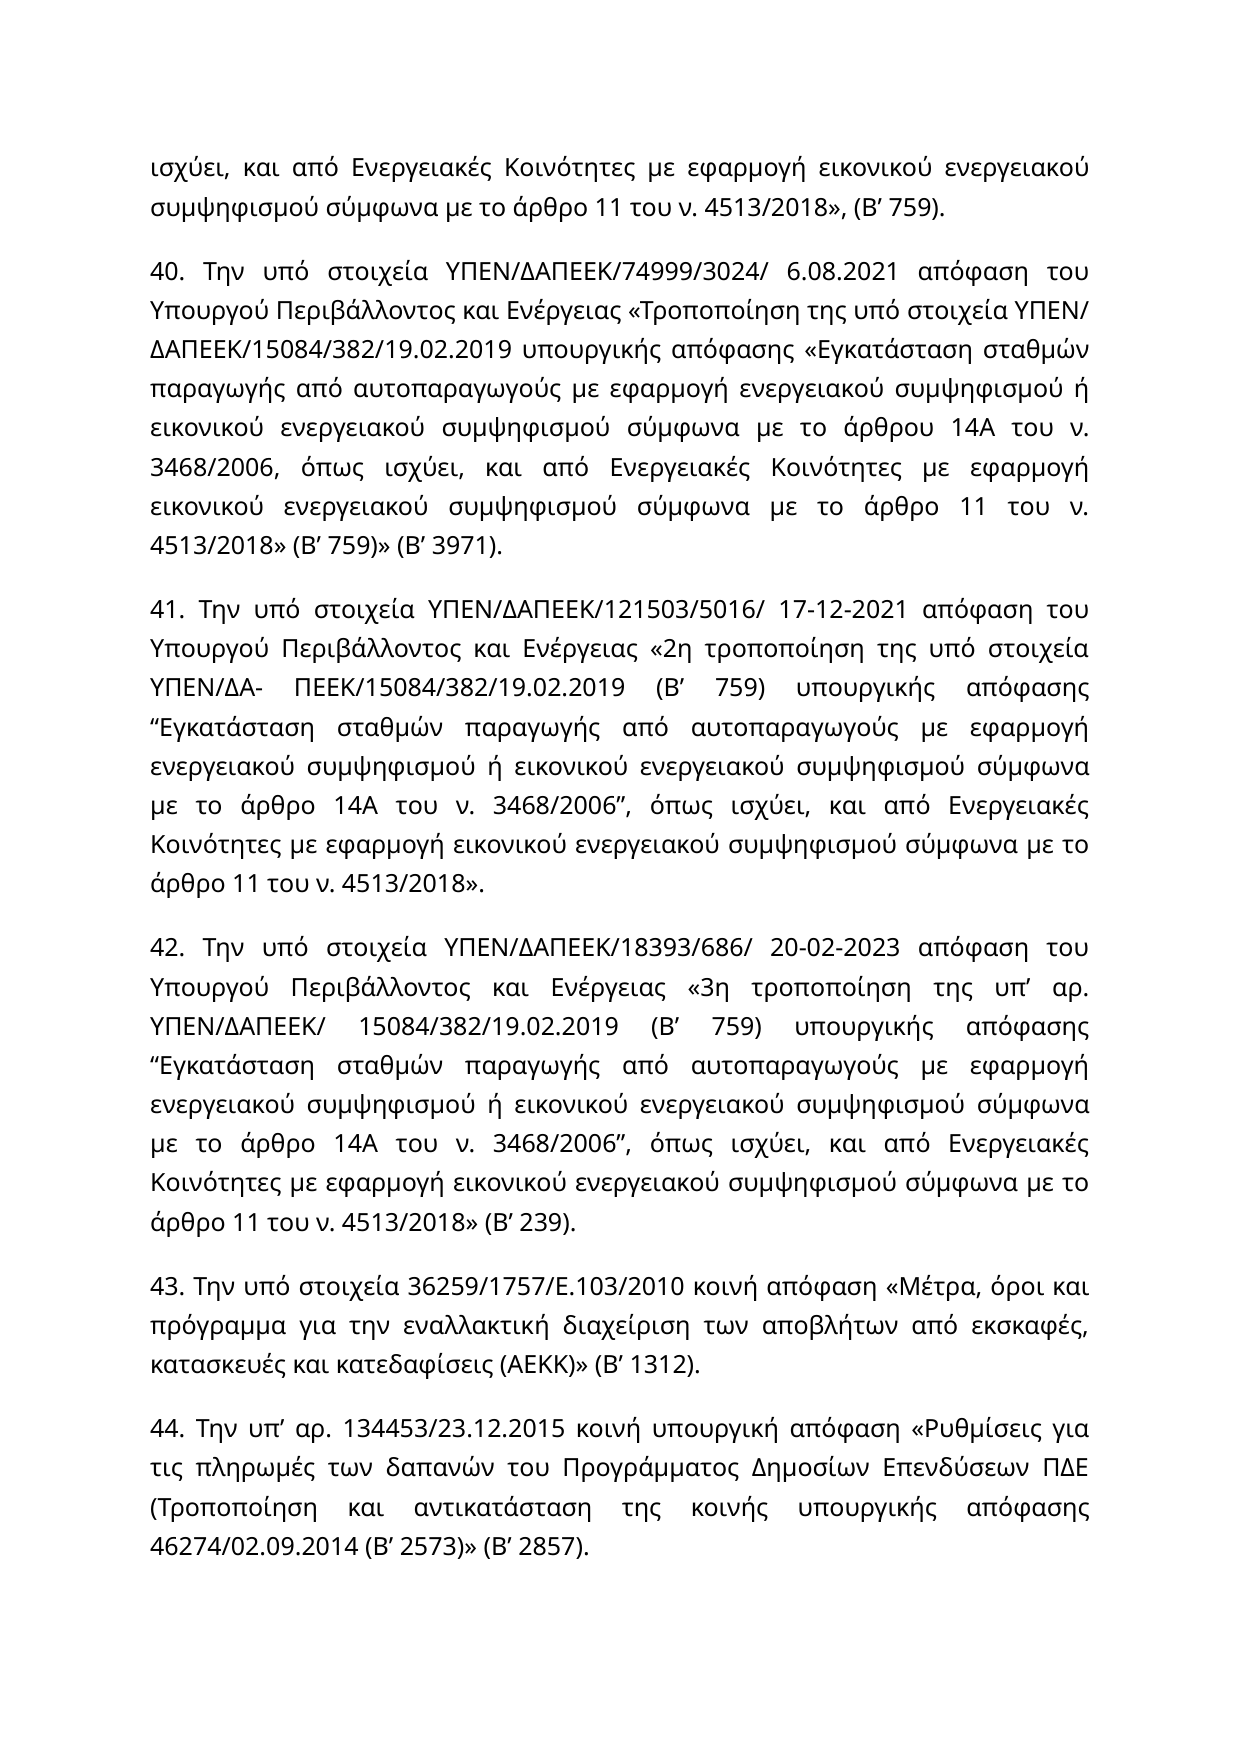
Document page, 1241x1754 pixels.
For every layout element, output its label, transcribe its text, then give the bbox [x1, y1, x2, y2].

text ισχύει, και από Ενεργειακές Κοινότητες με εφαρμογή εικονικού ενεργειακού συμψηφισμού σύμφωνα με το άρθρο 11 του ν. 4513/2018», (Β’ 759). [150, 150, 1090, 223]
text 44. Την υπ’ αρ. 134453/23.12.2015 κοινή υπουργική απόφαση «Ρυθμίσεις για τις πληρωμές των δαπανών του Προγράμματος Δημοσίων Επενδύσεων ΠΔΕ (Τροποποίηση και αντικατάσταση της κοινής υπουργικής απόφασης 46274/02.09.2014 (Β’ 2573)» (Β’ 2857). [150, 1411, 1090, 1562]
text 43. Την υπό στοιχεία 36259/1757/Ε.103/2010 κοινή απόφαση «Μέτρα, όροι και πρόγραμμα για την εναλλακτική διαχείριση των αποβλήτων από εκσκαφές, κατασκευές και κατεδαφίσεις (ΑΕΚΚ)» (Β’ 1312). [150, 1268, 1090, 1381]
text 41. Την υπό στοιχεία ΥΠΕΝ/ΔΑΠΕΕΚ/121503/5016/ 17-12-2021 απόφαση του Υπουργού Περιβάλλοντος και Ενέργειας «2η τροποποίηση της υπό στοιχεία ΥΠΕΝ/ΔΑ- ΠΕΕΚ/15084/382/19.02.2019 (Β’ 759) υπουργικής απόφασης “Εγκατάσταση σταθμών παραγωγής από αυτοπαραγωγούς με εφαρμογή ενεργειακού συμψηφισμού ή εικονικού ενεργειακού συμψηφισμού σύμφωνα με το άρθρο 14Α του ν. 3468/2006”, όπως ισχύει, και από Ενεργειακές Κοινότητες με εφαρμογή εικονικού ενεργειακού συμψηφισμού σύμφωνα με το άρθρο 11 του ν. 4513/2018». [150, 592, 1090, 900]
text 40. Την υπό στοιχεία ΥΠΕΝ/ΔΑΠΕΕΚ/74999/3024/ 6.08.2021 απόφαση του Υπουργού Περιβάλλοντος και Ενέργειας «Τροποποίηση της υπό στοιχεία ΥΠΕΝ/ ΔΑΠΕΕΚ/15084/382/19.02.2019 υπουργικής απόφασης «Εγκατάσταση σταθμών παραγωγής από αυτοπαραγωγούς με εφαρμογή ενεργειακού συμψηφισμού ή εικονικού ενεργειακού συμψηφισμού σύμφωνα με το άρθρου 14Α του ν. 3468/2006, όπως ισχύει, και από Ενεργειακές Κοινότητες με εφαρμογή εικονικού ενεργειακού συμψηφισμού σύμφωνα με το άρθρο 11 του ν. 4513/2018» (Β’ 759)» (Β’ 3971). [150, 253, 1090, 562]
text 42. Την υπό στοιχεία ΥΠΕΝ/ΔΑΠΕΕΚ/18393/686/ 20-02-2023 απόφαση του Υπουργού Περιβάλλοντος και Ενέργειας «3η τροποποίηση της υπ’ αρ. ΥΠΕΝ/ΔΑΠΕΕΚ/ 15084/382/19.02.2019 (Β’ 759) υπουργικής απόφασης “Εγκατάσταση σταθμών παραγωγής από αυτοπαραγωγούς με εφαρμογή ενεργειακού συμψηφισμού ή εικονικού ενεργειακού συμψηφισμού σύμφωνα με το άρθρο 14Α του ν. 3468/2006”, όπως ισχύει, και από Ενεργειακές Κοινότητες με εφαρμογή εικονικού ενεργειακού συμψηφισμού σύμφωνα με το άρθρο 11 του ν. 4513/2018» (Β’ 239). [150, 930, 1090, 1238]
